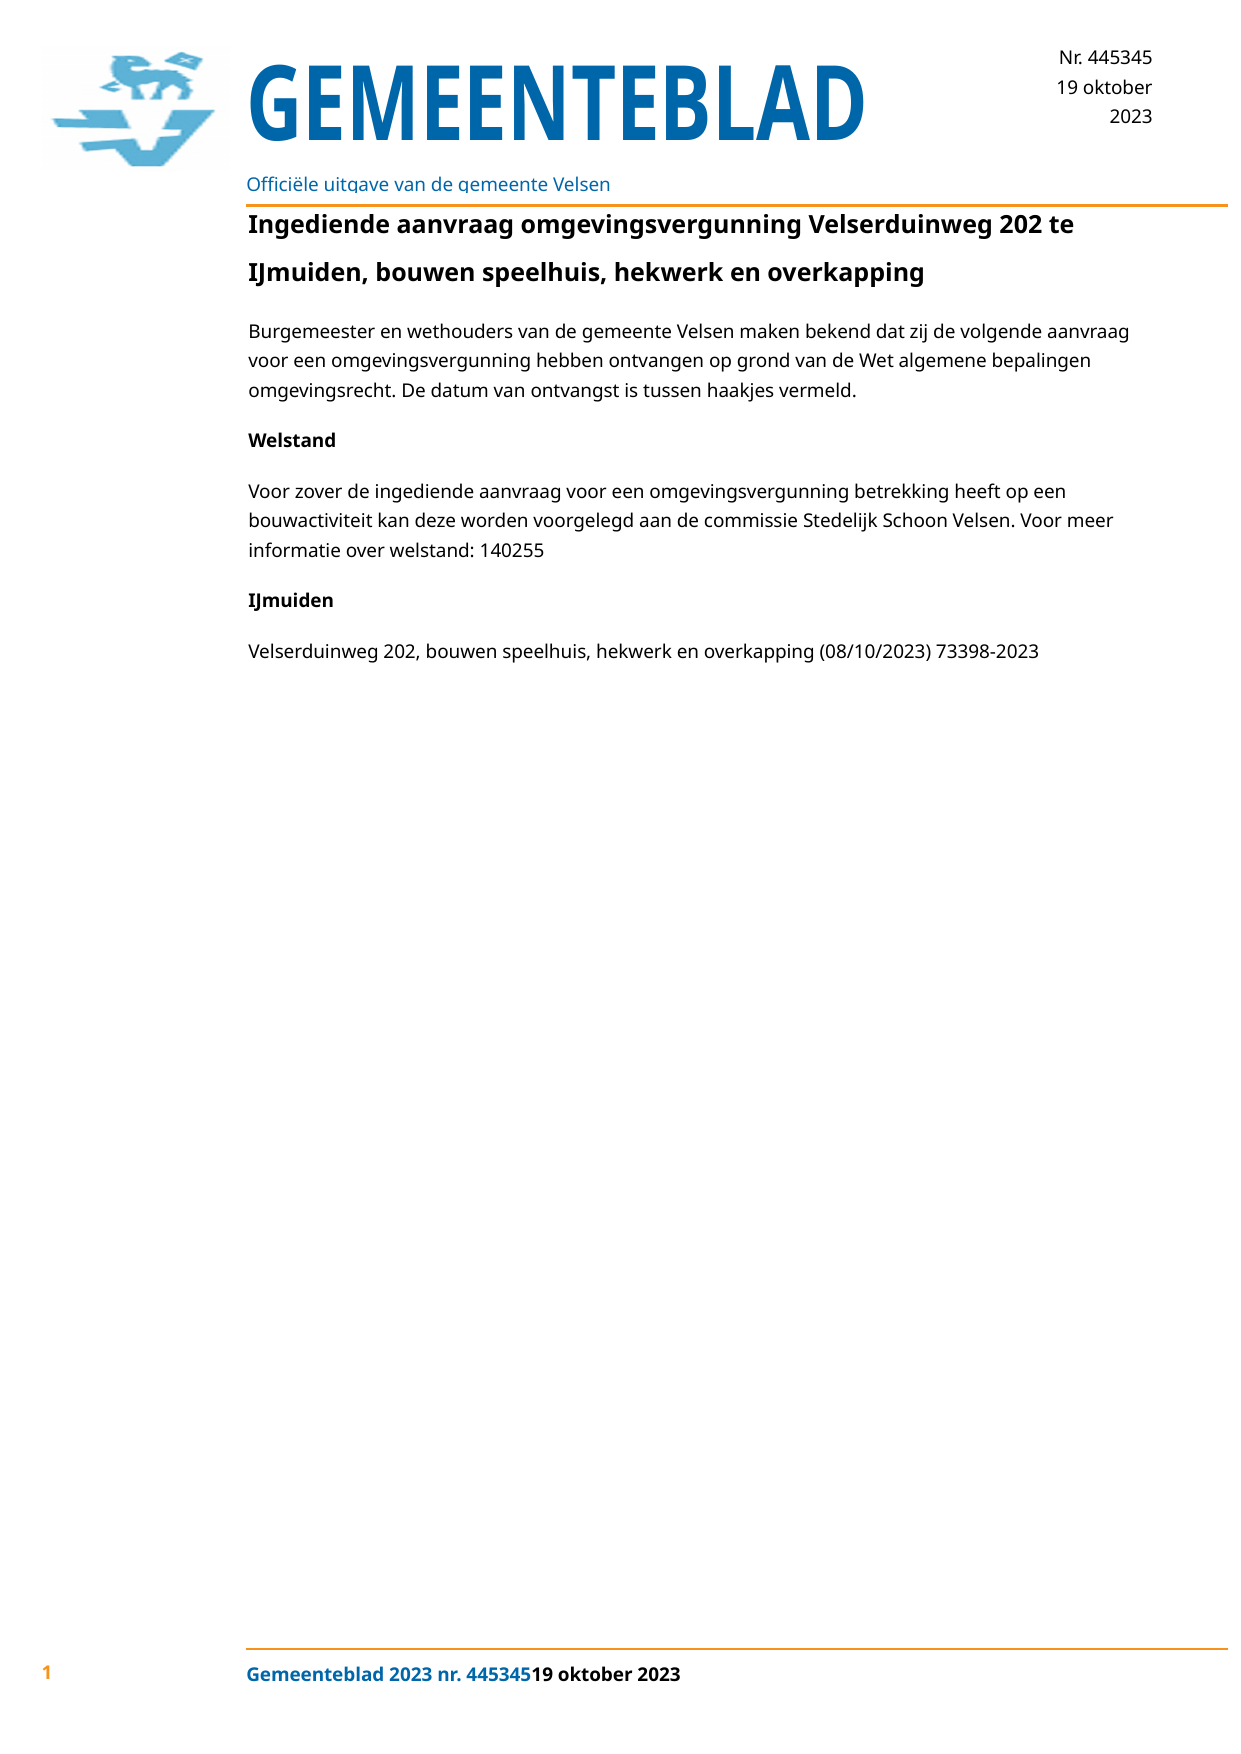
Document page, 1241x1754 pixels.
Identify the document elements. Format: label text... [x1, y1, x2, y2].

text Ingediende aanvraag omgevingsvergunning Velserduinweg 202 te IJmuiden, bouwen speelhuis, hekwerk en overkapping [248, 207, 1152, 288]
text IJmuiden [248, 587, 1152, 613]
text Velserduinweg 202, bouwen speelhuis, hekwerk en overkapping (08/10/2023) 73398-2023 [248, 638, 1152, 664]
text Burgemeester en wethouders van de gemeente Velsen maken bekend dat zij de volgende aanvraag voor een omgevingsvergunning hebben ontvangen op grond van de Wet algemene bepalingen omgevingsrecht. De datum van ontvangst is tussen haakjes vermeld. [248, 318, 1152, 403]
picture [41, 47, 231, 172]
text Voor zover de ingediende aanvraag voor een omgevingsvergunning betrekking heeft op een bouwactiviteit kan deze worden voorgelegd aan de commissie Stedelijk Schoon Velsen. Voor meer informatie over welstand: 140255 [248, 478, 1152, 563]
text Welstand [248, 427, 1152, 453]
